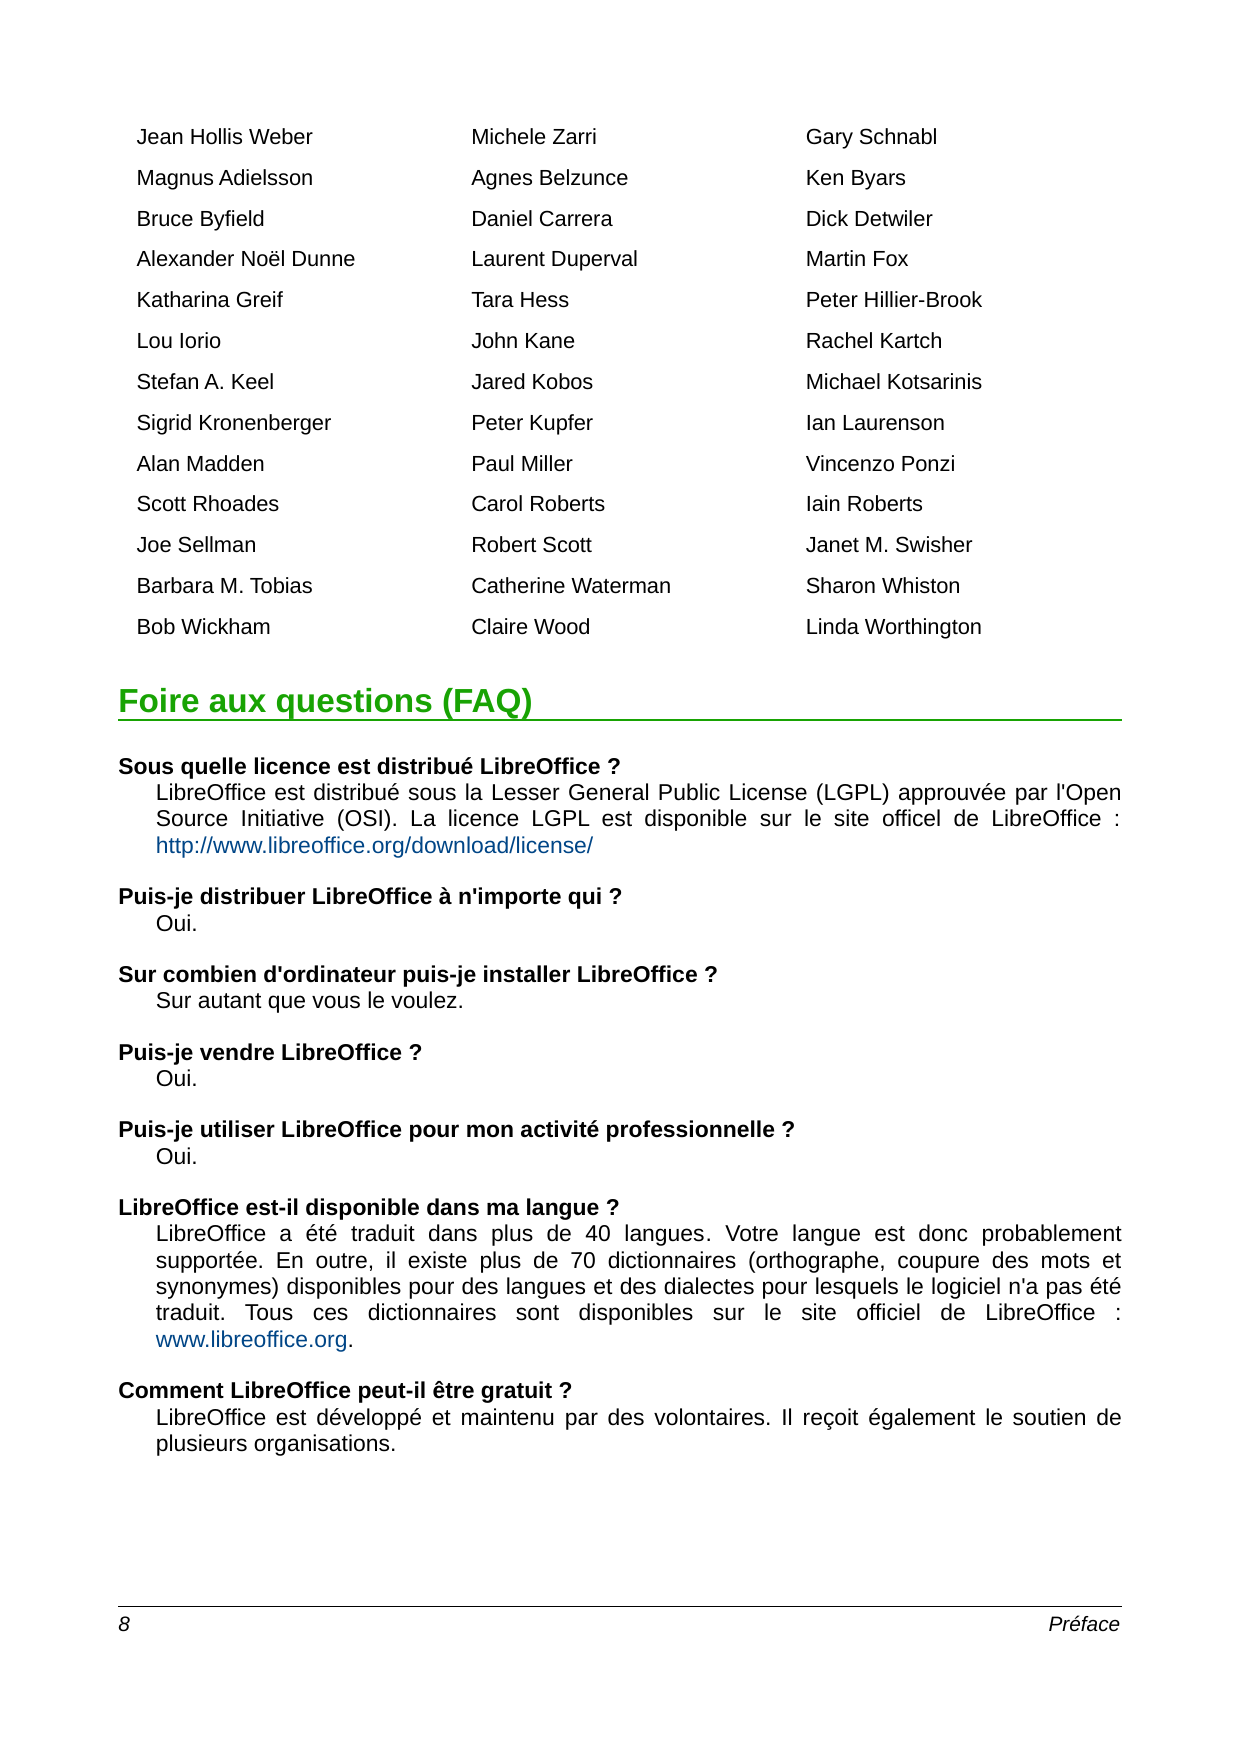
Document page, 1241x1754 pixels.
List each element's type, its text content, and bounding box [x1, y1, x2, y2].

subtitle Foire aux questions (FAQ) [118, 681, 1122, 719]
table_cell Iain Roberts [788, 486, 1122, 526]
table_cell Joe Sellman [118, 526, 453, 567]
table_cell Magnus Adielsson [118, 159, 453, 200]
table_cell Scott Rhoades [118, 486, 453, 526]
text Sous quelle licence est distribué LibreOffice ? [118, 753, 1122, 779]
text Sur combien d'ordinateur puis-je installer LibreOffice ? [118, 961, 1122, 987]
table_cell Alan Madden [118, 445, 453, 486]
table_cell Ian Laurenson [788, 404, 1122, 445]
table_cell Ken Byars [788, 159, 1122, 200]
text LibreOffice est développé et maintenu par des volontaires. Il reçoit également le soutien de plusieurs organisations. [156, 1403, 1122, 1456]
table_header Gary Schnabl [788, 118, 1122, 159]
text LibreOffice a été traduit dans plus de 40 langues. Votre langue est donc probablement supportée. En outre, il existe plus de 70 dictionnaires (orthographe, coupure des mots et synonymes) disponibles pour des langues et des dialectes pour lesquels le logiciel n'a pas été traduit. Tous ces dictionnaires sont disponibles sur le site officiel de LibreOffice : www.libreoffice.org. [156, 1220, 1122, 1352]
text Puis-je vendre LibreOffice ? [118, 1038, 1122, 1065]
table_cell John Kane [453, 322, 787, 363]
text Puis-je distribuer LibreOffice à n'importe qui ? [118, 883, 1122, 909]
table_cell Michael Kotsarinis [788, 363, 1122, 404]
table_cell Dick Detwiler [788, 200, 1122, 241]
table_cell Catherine Waterman [453, 567, 787, 608]
text Sur autant que vous le voulez. [156, 987, 1122, 1013]
table_cell Rachel Kartch [788, 322, 1122, 363]
table_cell Katharina Greif [118, 281, 453, 322]
text Puis-je utiliser LibreOffice pour mon activité professionnelle ? [118, 1116, 1122, 1143]
table_cell Paul Miller [453, 445, 787, 486]
table_cell Bob Wickham [118, 608, 453, 649]
table_header Jean Hollis Weber [118, 118, 453, 159]
table_cell Carol Roberts [453, 486, 787, 526]
table_cell Robert Scott [453, 526, 787, 567]
table_cell Bruce Byfield [118, 200, 453, 241]
table_cell Lou Iorio [118, 322, 453, 363]
text Oui. [156, 1143, 1122, 1169]
table_cell Alexander Noël Dunne [118, 241, 453, 281]
table_cell Barbara M. Tobias [118, 567, 453, 608]
table_cell Daniel Carrera [453, 200, 787, 241]
table_cell Janet M. Swisher [788, 526, 1122, 567]
table_cell Sigrid Kronenberger [118, 404, 453, 445]
table_cell Agnes Belzunce [453, 159, 787, 200]
table_cell Vincenzo Ponzi [788, 445, 1122, 486]
table_cell Martin Fox [788, 241, 1122, 281]
table_cell Stefan A. Keel [118, 363, 453, 404]
table_cell Claire Wood [453, 608, 787, 649]
text Comment LibreOffice peut-il être gratuit ? [118, 1377, 1122, 1403]
table_cell Sharon Whiston [788, 567, 1122, 608]
table_cell Jared Kobos [453, 363, 787, 404]
table_cell Peter Kupfer [453, 404, 787, 445]
text LibreOffice est distribué sous la Lesser General Public License (LGPL) approuvée par l'Open Source Initiative (OSI). La licence LGPL est disponible sur le site officel de LibreOffice : http://www.libreoffice.org/download/license/ [156, 779, 1122, 858]
table_header Michele Zarri [453, 118, 787, 159]
text LibreOffice est-il disponible dans ma langue ? [118, 1194, 1122, 1220]
table_cell Linda Worthington [788, 608, 1122, 649]
table_cell Laurent Duperval [453, 241, 787, 281]
table_cell Tara Hess [453, 281, 787, 322]
table_cell Peter Hillier-Brook [788, 281, 1122, 322]
text Oui. [156, 1065, 1122, 1091]
text Oui. [156, 909, 1122, 936]
